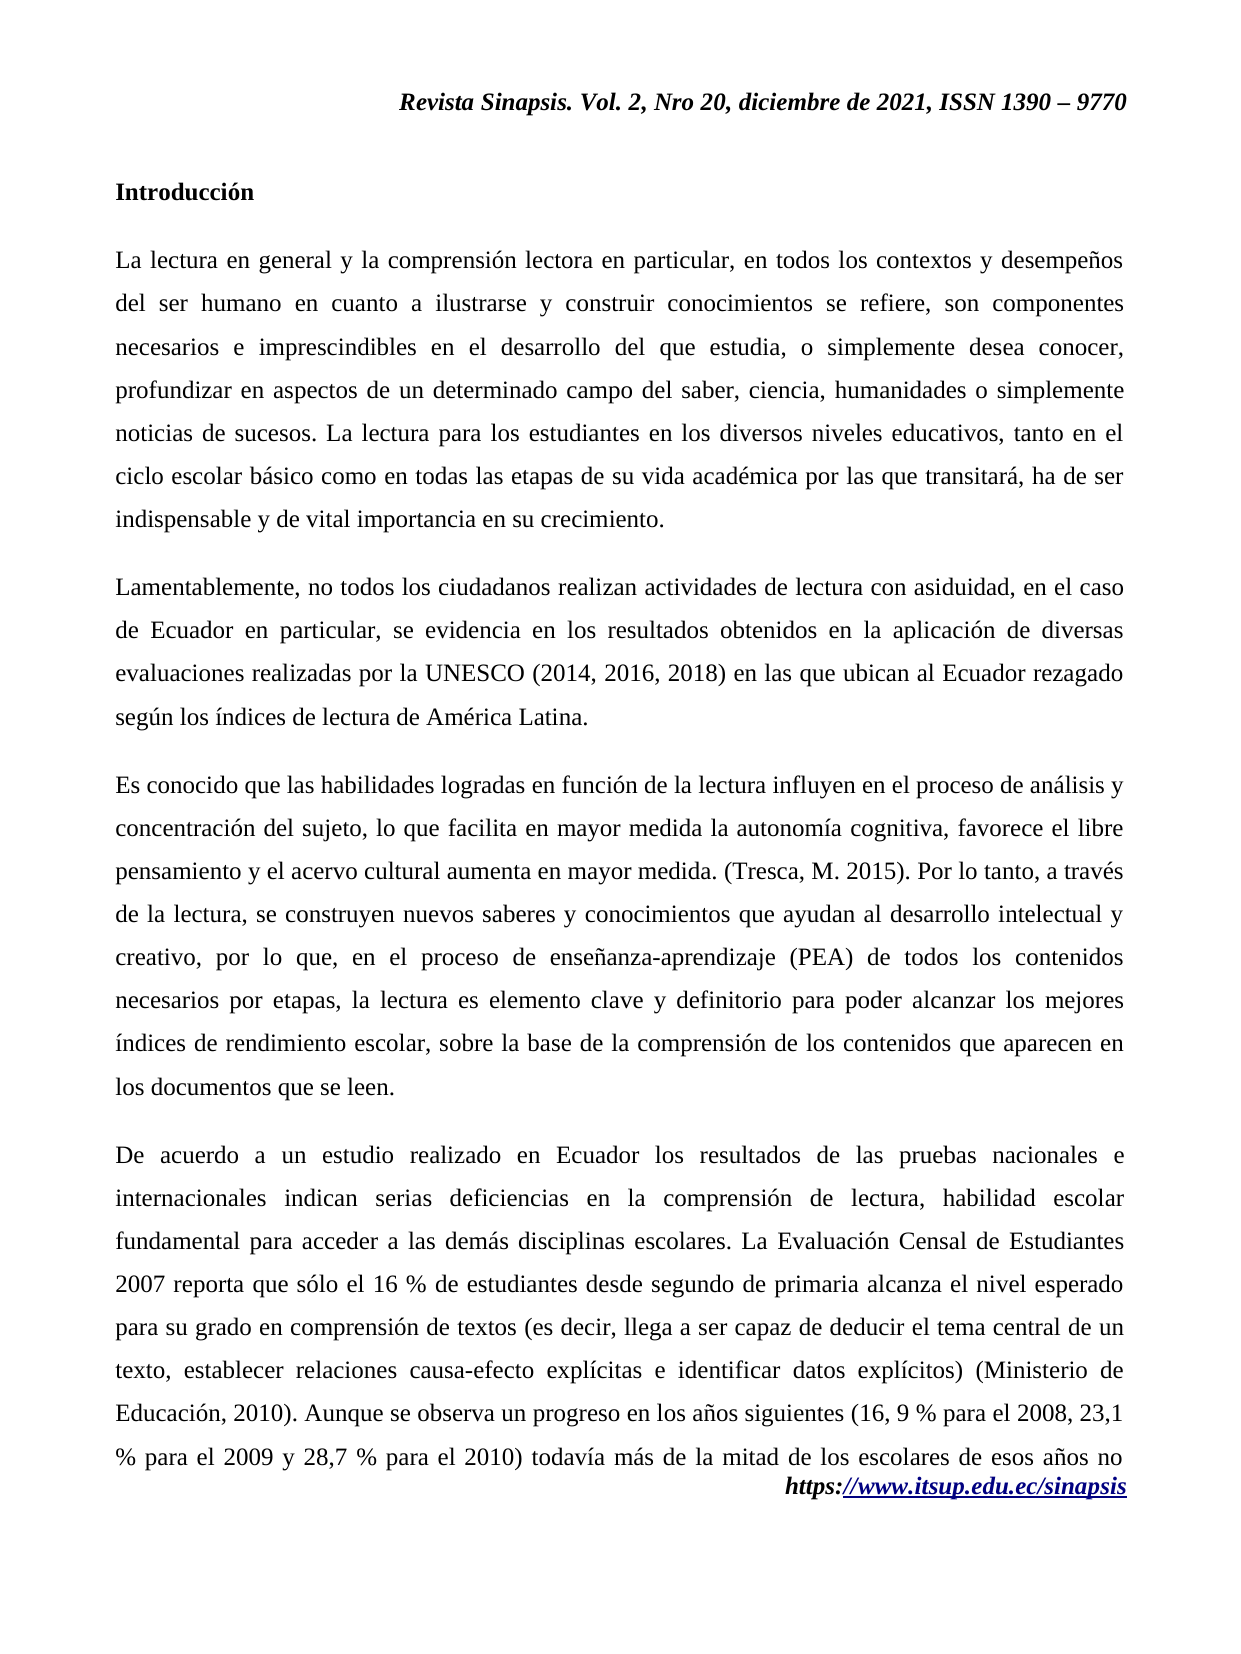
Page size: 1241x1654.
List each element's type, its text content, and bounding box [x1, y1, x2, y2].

text De acuerdo a un estudio realizado en Ecuador los resultados de las pruebas nacionales e internacionales indican serias deficiencias en la comprensión de lectura, habilidad escolar fundamental para acceder a las demás disciplinas escolares. La Evaluación Censal de Estudiantes 2007 reporta que sólo el 16 % de estudiantes desde segundo de primaria alcanza el nivel esperado para su grado en comprensión de textos (es decir, llega a ser capaz de deducir el tema central de un texto, establecer relaciones causa-efecto explícitas e identificar datos explícitos) (Ministerio de Educación, 2010). Aunque se observa un progreso en los años siguientes (16, 9 % para el 2008, 23,1 % para el 2009 y 28,7 % para el 2010) todavía más de la mitad de los escolares de esos años no [115, 1140, 1125, 1470]
text Lamentablemente, no todos los ciudadanos realizan actividades de lectura con asiduidad, en el caso de Ecuador en particular, se evidencia en los resultados obtenidos en la aplicación de diversas evaluaciones realizadas por la UNESCO (2014, 2016, 2018) en las que ubican al Ecuador rezagado según los índices de lectura de América Latina. [115, 572, 1125, 730]
text Introducción [115, 177, 1123, 206]
text Es conocido que las habilidades logradas en función de la lectura influyen en el proceso de análisis y concentración del sujeto, lo que facilita en mayor medida la autonomía cognitiva, favorece el libre pensamiento y el acervo cultural aumenta en mayor medida. (Tresca, M. 2015). Por lo tanto, a través de la lectura, se construyen nuevos saberes y conocimientos que ayudan al desarrollo intelectual y creativo, por lo que, en el proceso de enseñanza-aprendizaje (PEA) de todos los contenidos necesarios por etapas, la lectura es elemento clave y definitorio para poder alcanzar los mejores índices de rendimiento escolar, sobre la base de la comprensión de los contenidos que aparecen en los documentos que se leen. [115, 770, 1125, 1100]
text La lectura en general y la comprensión lectora en particular, en todos los contextos y desempeños del ser humano en cuanto a ilustrarse y construir conocimientos se refiere, son componentes necesarios e imprescindibles en el desarrollo del que estudia, o simplemente desea conocer, profundizar en aspectos de un determinado campo del saber, ciencia, humanidades o simplemente noticias de sucesos. La lectura para los estudiantes en los diversos niveles educativos, tanto en el ciclo escolar básico como en todas las etapas de su vida académica por las que transitará, ha de ser indispensable y de vital importancia en su crecimiento. [115, 245, 1125, 533]
